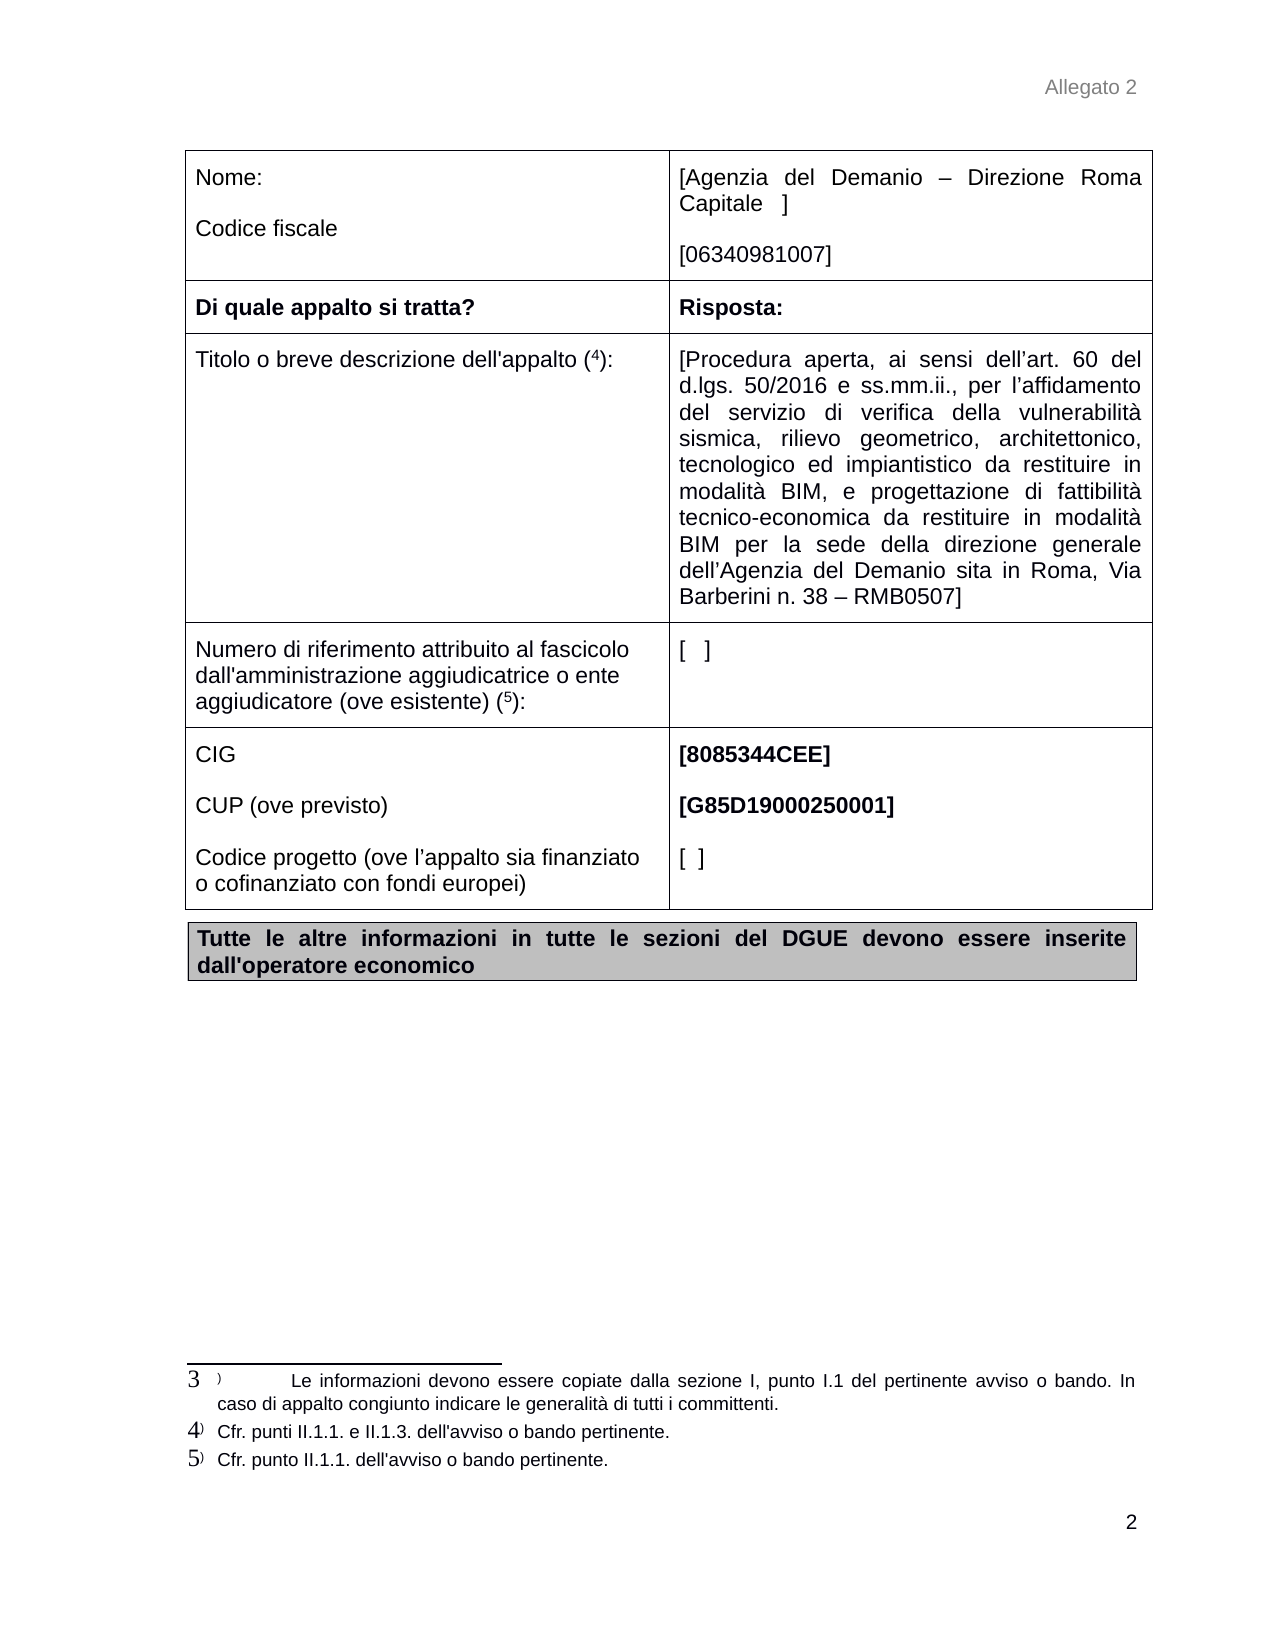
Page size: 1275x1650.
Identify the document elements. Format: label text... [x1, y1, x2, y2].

table_cell CIG CUP (ove previsto) Codice progetto (ove l’appalto sia finanziato o cofinanziato con fondi europei) [186, 728, 669, 909]
table_cell Risposta: [670, 281, 1152, 332]
table_cell Numero di riferimento attribuito al fascicolo dall'amministrazione aggiudicatrice o ente aggiudicatore (ove esistente) (): [186, 623, 669, 727]
table_cell Di quale appalto si tratta? [186, 281, 669, 332]
table_cell Titolo o breve descrizione dell'appalto (): [186, 334, 669, 622]
table_cell [Agenzia del Demanio – Direzione Roma Capitale ] [06340981007] [670, 151, 1152, 280]
table_cell Nome: Codice fiscale [186, 151, 669, 280]
text Tutte le altre informazioni in tutte le sezioni del DGUE devono essere inserite dall'operatore economico [189, 923, 1136, 980]
table_cell [8085344CEE] [G85D19000250001] [ ] [670, 728, 1152, 909]
table_cell [Procedura aperta, ai sensi dell’art. 60 del d.lgs. 50/2016 e ss.mm.ii., per l’affidamento del servizio di verifica della vulnerabilità sismica, rilievo geometrico, architettonico, tecnologico ed impiantistico da restituire in modalità BIM, e progettazione di fattibilità tecnico-economica da restituire in modalità BIM per la sede della direzione generale dell’Agenzia del Demanio sita in Roma, Via Barberini n. 38 – RMB0507] [670, 334, 1152, 622]
table_cell [ ] [670, 623, 1152, 727]
